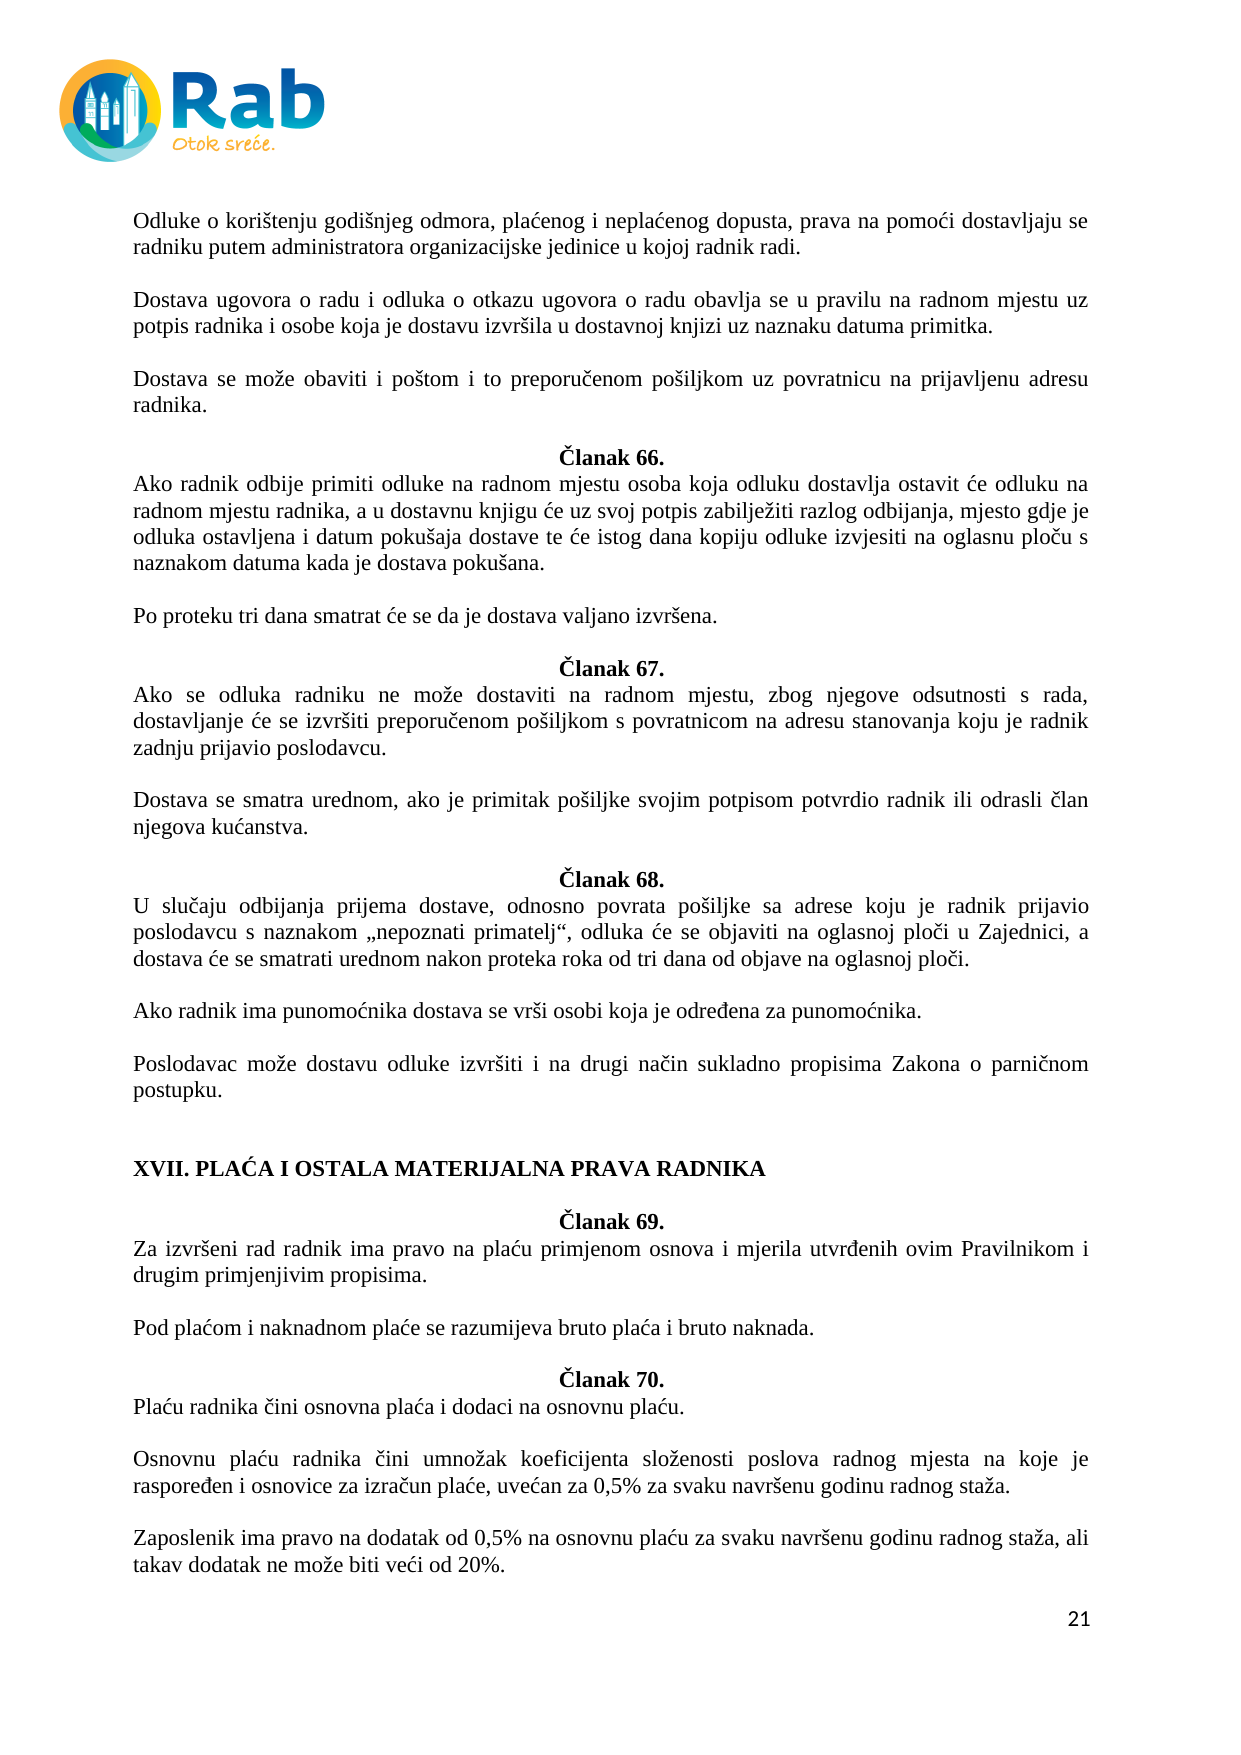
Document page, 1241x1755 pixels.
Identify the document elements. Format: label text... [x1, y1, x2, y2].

text Pod plaćom i naknadnom plaće se razumijeva bruto plaća i bruto naknada. [133, 1314, 1090, 1340]
text Zaposlenik ima pravo na dodatak od 0,5% na osnovnu plaću za svaku navršenu godinu radnog staža, ali takav dodatak ne može biti veći od 20%. [133, 1524, 1090, 1577]
text Dostava ugovora o radu i odluka o otkazu ugovora o radu obavlja se u pravilu na radnom mjestu uz potpis radnika i osobe koja je dostavu izvršila u dostavnoj knjizi uz naznaku datuma primitka. [133, 286, 1090, 338]
text Članak 67. [133, 655, 1090, 681]
text Ako se odluka radniku ne može dostaviti na radnom mjestu, zbog njegove odsutnosti s rada, dostavljanje će se izvršiti preporučenom pošiljkom s povratnicom na adresu stanovanja koju je radnik zadnju prijavio poslodavcu. [133, 681, 1090, 760]
text Za izvršeni rad radnik ima pravo na plaću primjenom osnova i mjerila utvrđenih ovim Pravilnikom i drugim primjenjivim propisima. [133, 1234, 1090, 1287]
text Članak 69. [133, 1208, 1090, 1234]
text Osnovnu plaću radnika čini umnožak koeficijenta složenosti poslova radnog mjesta na koje je raspoređen i osnovice za izračun plaće, uvećan za 0,5% za svaku navršenu godinu radnog staža. [133, 1445, 1090, 1498]
text Po proteku tri dana smatrat će se da je dostava valjano izvršena. [133, 602, 1090, 628]
text Članak 66. [133, 444, 1090, 470]
text Odluke o korištenju godišnjeg odmora, plaćenog i neplaćenog dopusta, prava na pomoći dostavljaju se radniku putem administratora organizacijske jedinice u kojoj radnik radi. [133, 207, 1090, 259]
text Dostava se može obaviti i poštom i to preporučenom pošiljkom uz povratnicu na prijavljenu adresu radnika. [133, 365, 1090, 418]
text U slučaju odbijanja prijema dostave, odnosno povrata pošiljke sa adrese koju je radnik prijavio poslodavcu s naznakom „nepoznati primatelj“, odluka će se objaviti na oglasnoj ploči u Zajednici, a dostava će se smatrati urednom nakon proteka roka od tri dana od objave na oglasnoj ploči. [133, 892, 1090, 971]
text Članak 70. [133, 1366, 1090, 1393]
text Članak 68. [133, 866, 1090, 892]
text Ako radnik odbije primiti odluke na radnom mjestu osoba koja odluku dostavlja ostavit će odluku na radnom mjestu radnika, a u dostavnu knjigu će uz svoj potpis zabilježiti razlog odbijanja, mjesto gdje je odluka ostavljena i datum pokušaja dostave te će istog dana kopiju odluke izvjesiti na oglasnu ploču s naznakom datuma kada je dostava pokušana. [133, 470, 1090, 576]
text XVII. PLAĆA I OSTALA MATERIJALNA PRAVA RADNIKA [133, 1156, 1090, 1182]
text Plaću radnika čini osnovna plaća i dodaci na osnovnu plaću. [133, 1393, 1090, 1419]
text Poslodavac može dostavu odluke izvršiti i na drugi način sukladno propisima Zakona o parničnom postupku. [133, 1050, 1090, 1103]
text Dostava se smatra urednom, ako je primitak pošiljke svojim potpisom potvrdio radnik ili odrasli član njegova kućanstva. [133, 760, 1090, 839]
text Ako radnik ima punomoćnika dostava se vrši osobi koja je određena za punomoćnika. [133, 997, 1090, 1024]
